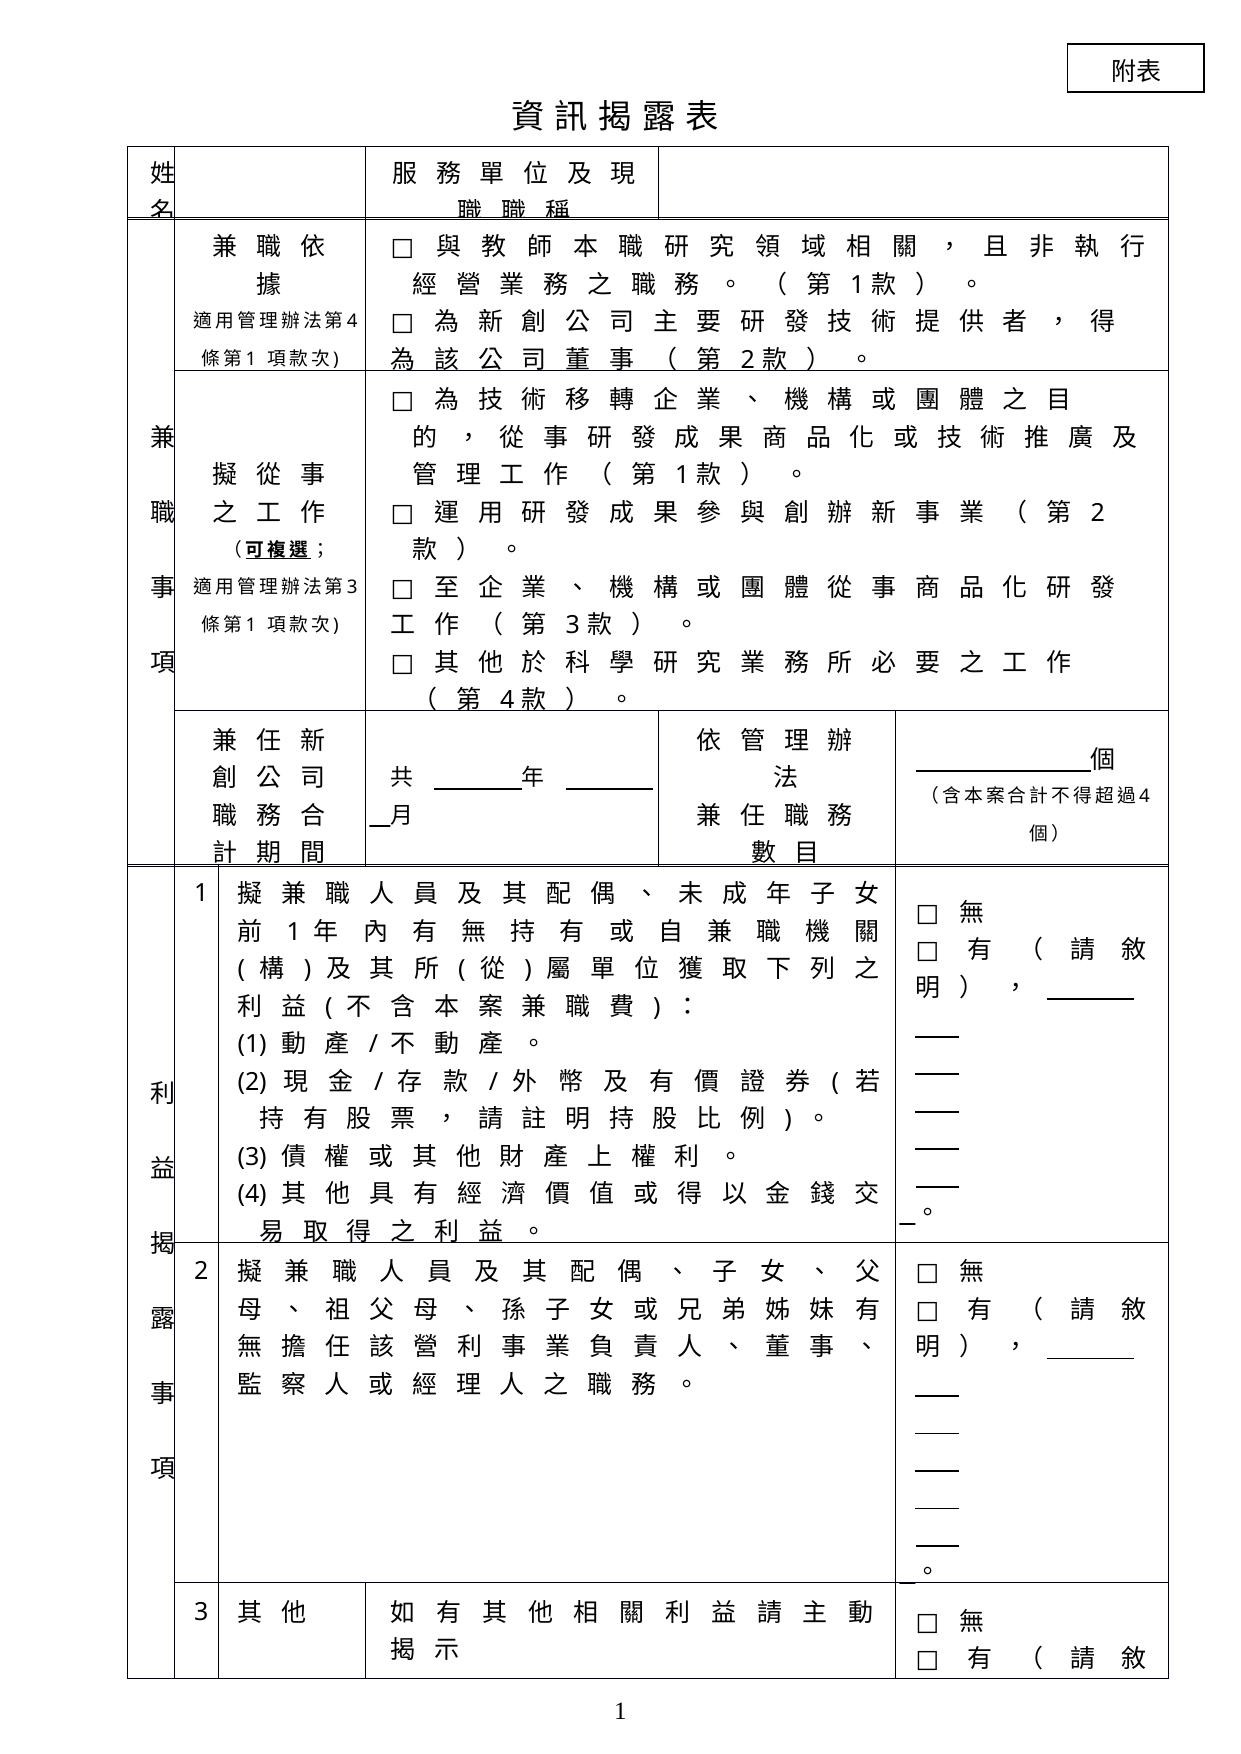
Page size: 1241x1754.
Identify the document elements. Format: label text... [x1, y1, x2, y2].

table_cell 擬從事之工作 （可複選； 適用管理辦法第3條第1項款次) [175, 371, 365, 710]
table_cell 如有其他相關利益請主動揭示 [366, 1583, 895, 1678]
table_cell 擬兼職人員及其配偶、子女、父母、祖父母、孫子女或兄弟姊妹有無擔任該營利事業負責人、董事、監察人或經理人之職務。 [219, 1243, 895, 1582]
table_cell 1 [175, 867, 218, 1242]
table_cell 2 [175, 1243, 218, 1582]
table_cell 其他 [219, 1583, 365, 1678]
table_cell □無 □有（請敘明）， 。 [896, 867, 1168, 1242]
table_cell 兼任新創公司 職務合計期間 [175, 711, 365, 863]
table_cell □無 □有（請敘明）， 。 [896, 1243, 1168, 1582]
table_cell 利 益 揭 露 事 項 [128, 867, 174, 1678]
table_cell 3 [175, 1583, 218, 1678]
table_cell 擬兼職人員及其配偶、未成年子女前1年內有無持有或自兼職機關(構)及其所(從)屬單位獲取下列之利益(不含本案兼職費)： (1)動產/不動產。 (2)現金/存款/外幣及有價證券(若持有股票，請註明持股比例)。 (3)債權或其他財產上權利。 (4)其他具有經濟價值或得以金錢交易取得之利益。 [219, 867, 895, 1242]
table_cell □無 □有（請敘 [896, 1583, 1168, 1678]
text 資訊揭露表 [128, 71, 1112, 146]
table_cell 共 年 月 [366, 711, 658, 863]
table_cell □與教師本職研究領域相關，且非執行經營業務之職務。（第1款）。 □為新創公司主要研發技術提供者，得為該公司董事（第2款）。 [366, 220, 1168, 370]
table_cell □為技術移轉企業、機構或團體之目的，從事研發成果商品化或技術推廣及管理工作（第1款）。 □運用研發成果參與創辦新事業（第2款）。 □至企業、機構或團體從事商品化研發工作（第3款）。 □其他於科學研究業務所必要之工作（第4款）。 [366, 371, 1168, 710]
text 附表 [1083, 52, 1189, 85]
table_cell 個 （含本案合計不得超過4個） [896, 711, 1168, 863]
table_header [175, 147, 365, 217]
table_header [659, 147, 1168, 217]
table_header 姓名 [128, 147, 174, 217]
table_header 服務單位及現職職稱 [366, 147, 658, 217]
table_cell 兼 職 事 項 [128, 220, 174, 863]
table_cell 兼職依據 適用管理辦法第4條第1項款次) [175, 220, 365, 370]
table_cell 依管理辦法 兼任職務數目 [659, 711, 895, 863]
